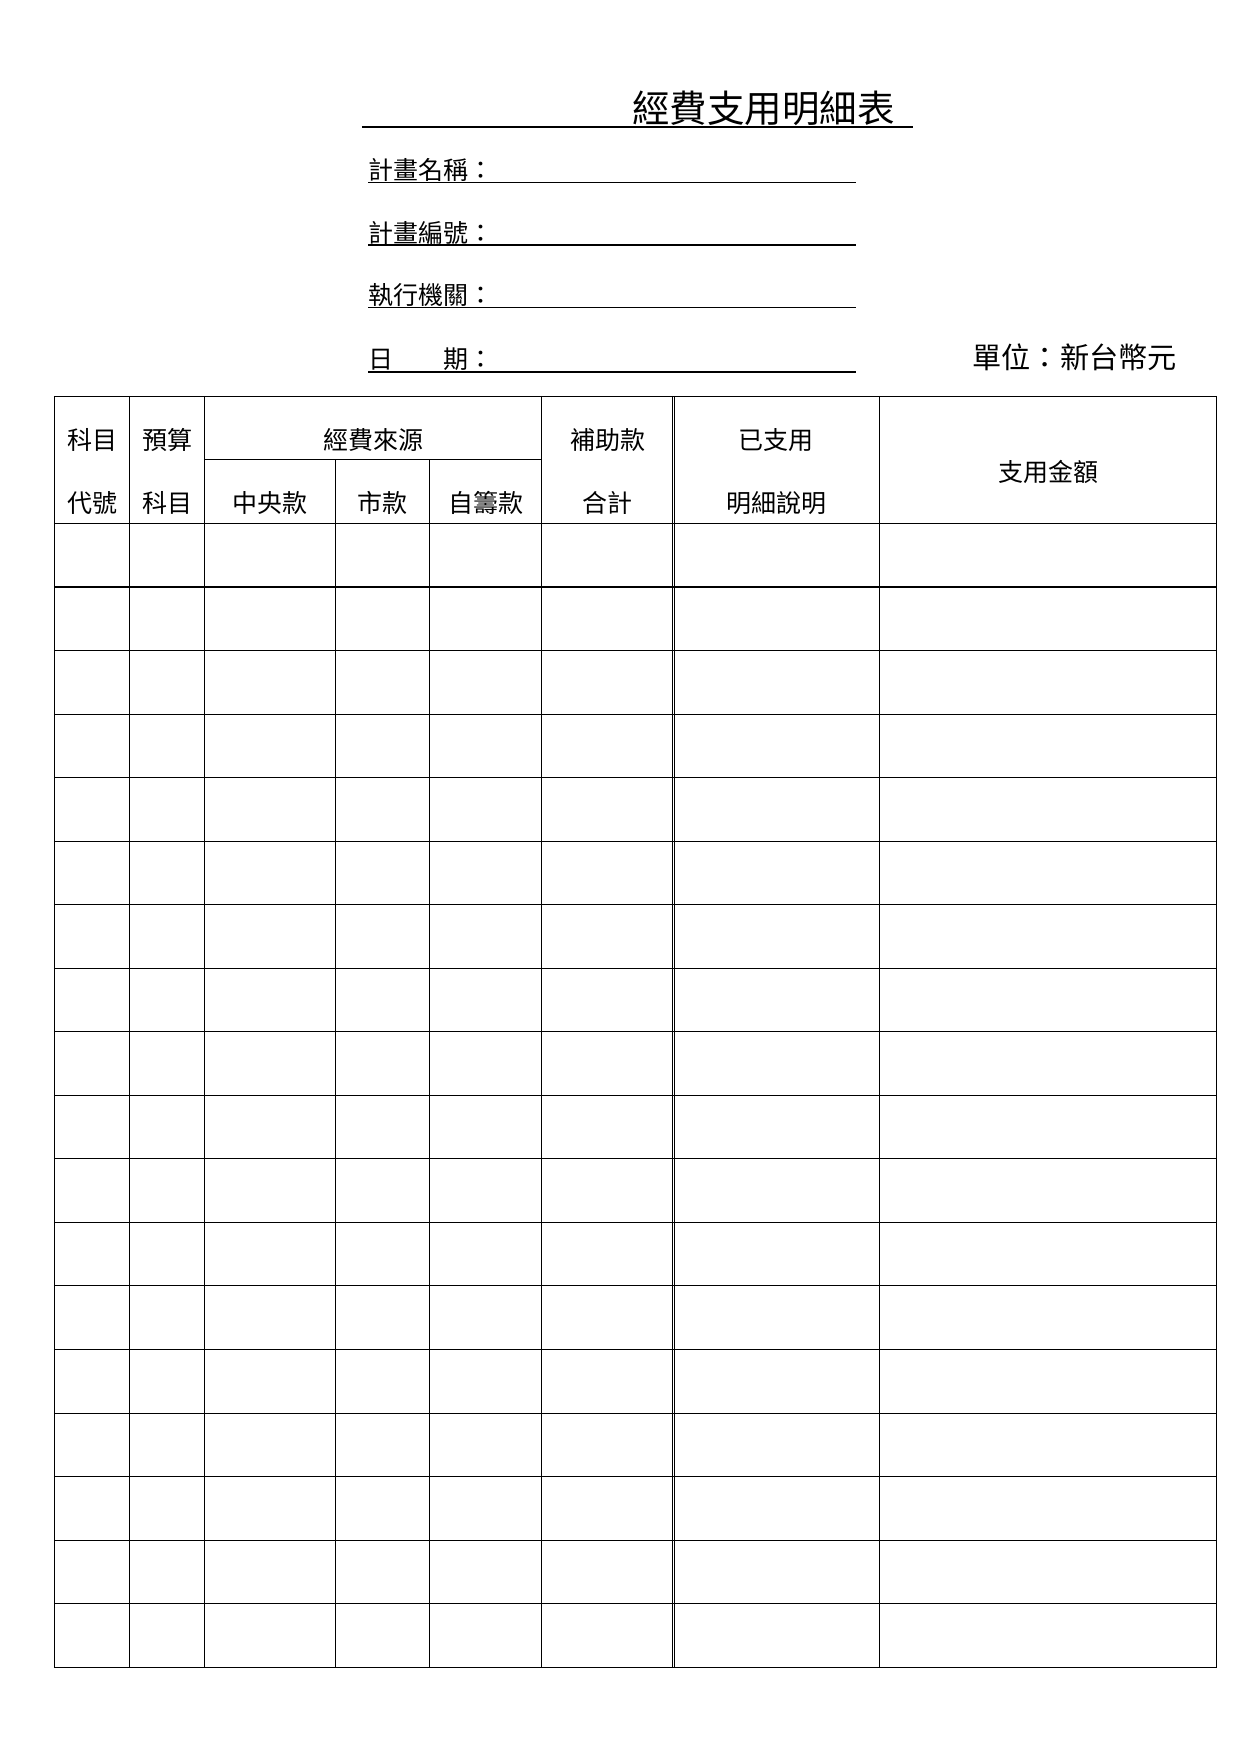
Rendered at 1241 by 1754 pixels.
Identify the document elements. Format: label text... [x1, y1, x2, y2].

table_cell [880, 1414, 1216, 1476]
table_cell [55, 524, 129, 586]
table_cell [542, 1032, 672, 1095]
table_cell [336, 1286, 429, 1349]
table_cell [55, 1477, 129, 1539]
table_cell [130, 1541, 204, 1603]
table_cell [205, 1159, 335, 1222]
table_cell [336, 1032, 429, 1095]
table_cell [205, 1032, 335, 1095]
text 執行機關： [118, 252, 1200, 314]
table_cell [55, 1604, 129, 1667]
table_cell [542, 1286, 672, 1349]
table_cell [336, 778, 429, 841]
table_cell [880, 524, 1216, 586]
table_cell [880, 1159, 1216, 1222]
table_cell [880, 1541, 1216, 1603]
table_cell [880, 778, 1216, 841]
table_cell [430, 1159, 541, 1222]
table_cell [55, 1032, 129, 1095]
table_cell [542, 1096, 672, 1158]
table_cell [542, 1414, 672, 1476]
table_cell [542, 588, 672, 650]
text 經費支用明細表 [118, 64, 1200, 127]
table_cell [430, 1286, 541, 1349]
table_cell [336, 1541, 429, 1603]
table_cell [130, 1032, 204, 1095]
table_cell [542, 1604, 672, 1667]
table_cell [336, 1477, 429, 1539]
table_cell [880, 1223, 1216, 1285]
table_cell [430, 778, 541, 841]
table_cell [205, 969, 335, 1031]
table_cell [55, 1223, 129, 1285]
table_cell [675, 842, 879, 904]
table_cell [880, 1477, 1216, 1539]
table_cell [675, 1286, 879, 1349]
table_cell [880, 842, 1216, 904]
table_cell [880, 905, 1216, 968]
table_cell [542, 1477, 672, 1539]
table_cell [880, 1286, 1216, 1349]
table_cell [430, 842, 541, 904]
table_cell [55, 1541, 129, 1603]
table_cell [130, 588, 204, 650]
table_cell [542, 905, 672, 968]
table_cell [880, 1350, 1216, 1412]
table_cell [205, 588, 335, 650]
table_cell [675, 1604, 879, 1667]
table_cell [336, 1159, 429, 1222]
table_cell [675, 1096, 879, 1158]
table_cell [542, 715, 672, 777]
table_cell [430, 1477, 541, 1539]
table_cell [430, 715, 541, 777]
table_cell [130, 1096, 204, 1158]
table_cell [430, 1032, 541, 1095]
table_cell [430, 1541, 541, 1603]
table_cell [55, 778, 129, 841]
table_cell [336, 524, 429, 586]
table_cell [675, 651, 879, 713]
table_cell [336, 842, 429, 904]
table_cell [205, 1096, 335, 1158]
table_cell [130, 842, 204, 904]
text 日 期： 單位：新台幣元 [118, 314, 1200, 377]
table_cell [880, 1032, 1216, 1095]
table_cell [675, 905, 879, 968]
table_cell [130, 778, 204, 841]
table_cell [430, 1096, 541, 1158]
table_cell [205, 778, 335, 841]
table_cell [130, 715, 204, 777]
table_cell [55, 651, 129, 713]
table_header 科目代號 [55, 397, 129, 523]
table_cell [542, 1541, 672, 1603]
text 計畫名稱： [118, 127, 1200, 189]
table_cell [542, 524, 672, 586]
table_cell [336, 1223, 429, 1285]
table_cell [205, 524, 335, 586]
table_cell [675, 588, 879, 650]
table_header 補助款 合計 [542, 397, 672, 523]
table_cell [336, 715, 429, 777]
text 計畫編號： [118, 189, 1200, 252]
table_cell [542, 1350, 672, 1412]
table_cell [55, 1286, 129, 1349]
table_cell [205, 1350, 335, 1412]
table_cell [130, 905, 204, 968]
table_cell [336, 651, 429, 713]
table_cell [430, 651, 541, 713]
table_cell [542, 1159, 672, 1222]
table_cell [675, 1032, 879, 1095]
table_cell [542, 1223, 672, 1285]
table_cell [55, 1350, 129, 1412]
table_cell [130, 1159, 204, 1222]
table_cell [675, 1223, 879, 1285]
table_header 經費來源 [205, 397, 541, 459]
table_cell [542, 778, 672, 841]
table_cell [880, 651, 1216, 713]
table_cell [55, 905, 129, 968]
table_cell 自籌款 [430, 460, 541, 523]
table_cell [430, 905, 541, 968]
table_cell [130, 969, 204, 1031]
table_cell [675, 1159, 879, 1222]
table_cell [542, 651, 672, 713]
table_cell [205, 1541, 335, 1603]
table_cell [880, 715, 1216, 777]
table_cell [542, 842, 672, 904]
table_cell [430, 1350, 541, 1412]
table_cell [130, 524, 204, 586]
table_cell [430, 524, 541, 586]
table_cell [130, 1350, 204, 1412]
table_cell [205, 1414, 335, 1476]
table_cell [55, 969, 129, 1031]
table_cell [130, 1477, 204, 1539]
table_cell [336, 1604, 429, 1667]
table_cell [336, 1350, 429, 1412]
table_cell [55, 1414, 129, 1476]
table_cell [205, 715, 335, 777]
table_cell [55, 715, 129, 777]
table_cell [205, 842, 335, 904]
table_cell [430, 588, 541, 650]
table_cell [55, 1159, 129, 1222]
table_cell [55, 842, 129, 904]
table_cell [336, 905, 429, 968]
table_cell [55, 1096, 129, 1158]
table_cell 市款 [336, 460, 429, 523]
table_cell [880, 969, 1216, 1031]
table_cell [880, 1604, 1216, 1667]
table_cell [675, 969, 879, 1031]
table_cell [205, 1286, 335, 1349]
table_cell [205, 1223, 335, 1285]
table_cell [675, 715, 879, 777]
table_cell [430, 1604, 541, 1667]
table_cell [130, 1286, 204, 1349]
table_cell [55, 588, 129, 650]
table_cell [675, 524, 879, 586]
table_cell [205, 1477, 335, 1539]
table_cell [336, 969, 429, 1031]
table_header 支用金額 [880, 397, 1216, 523]
table_cell [430, 1414, 541, 1476]
table_header 已支用 明細說明 [675, 397, 879, 523]
table_cell 中央款 [205, 460, 335, 523]
table_cell [880, 1096, 1216, 1158]
table_cell [205, 651, 335, 713]
table_cell [336, 1096, 429, 1158]
table_cell [130, 1223, 204, 1285]
table_cell [130, 651, 204, 713]
table_cell [430, 969, 541, 1031]
table_cell [675, 1477, 879, 1539]
table_header 預算 科目 [130, 397, 204, 523]
table_cell [336, 1414, 429, 1476]
table_cell [430, 1223, 541, 1285]
table_cell [542, 969, 672, 1031]
table_cell [675, 1541, 879, 1603]
table_cell [130, 1414, 204, 1476]
table_cell [130, 1604, 204, 1667]
table_cell [205, 905, 335, 968]
table_cell [675, 1414, 879, 1476]
table_cell [880, 588, 1216, 650]
table_cell [675, 1350, 879, 1412]
table_cell [336, 588, 429, 650]
table_cell [675, 778, 879, 841]
table_cell [205, 1604, 335, 1667]
